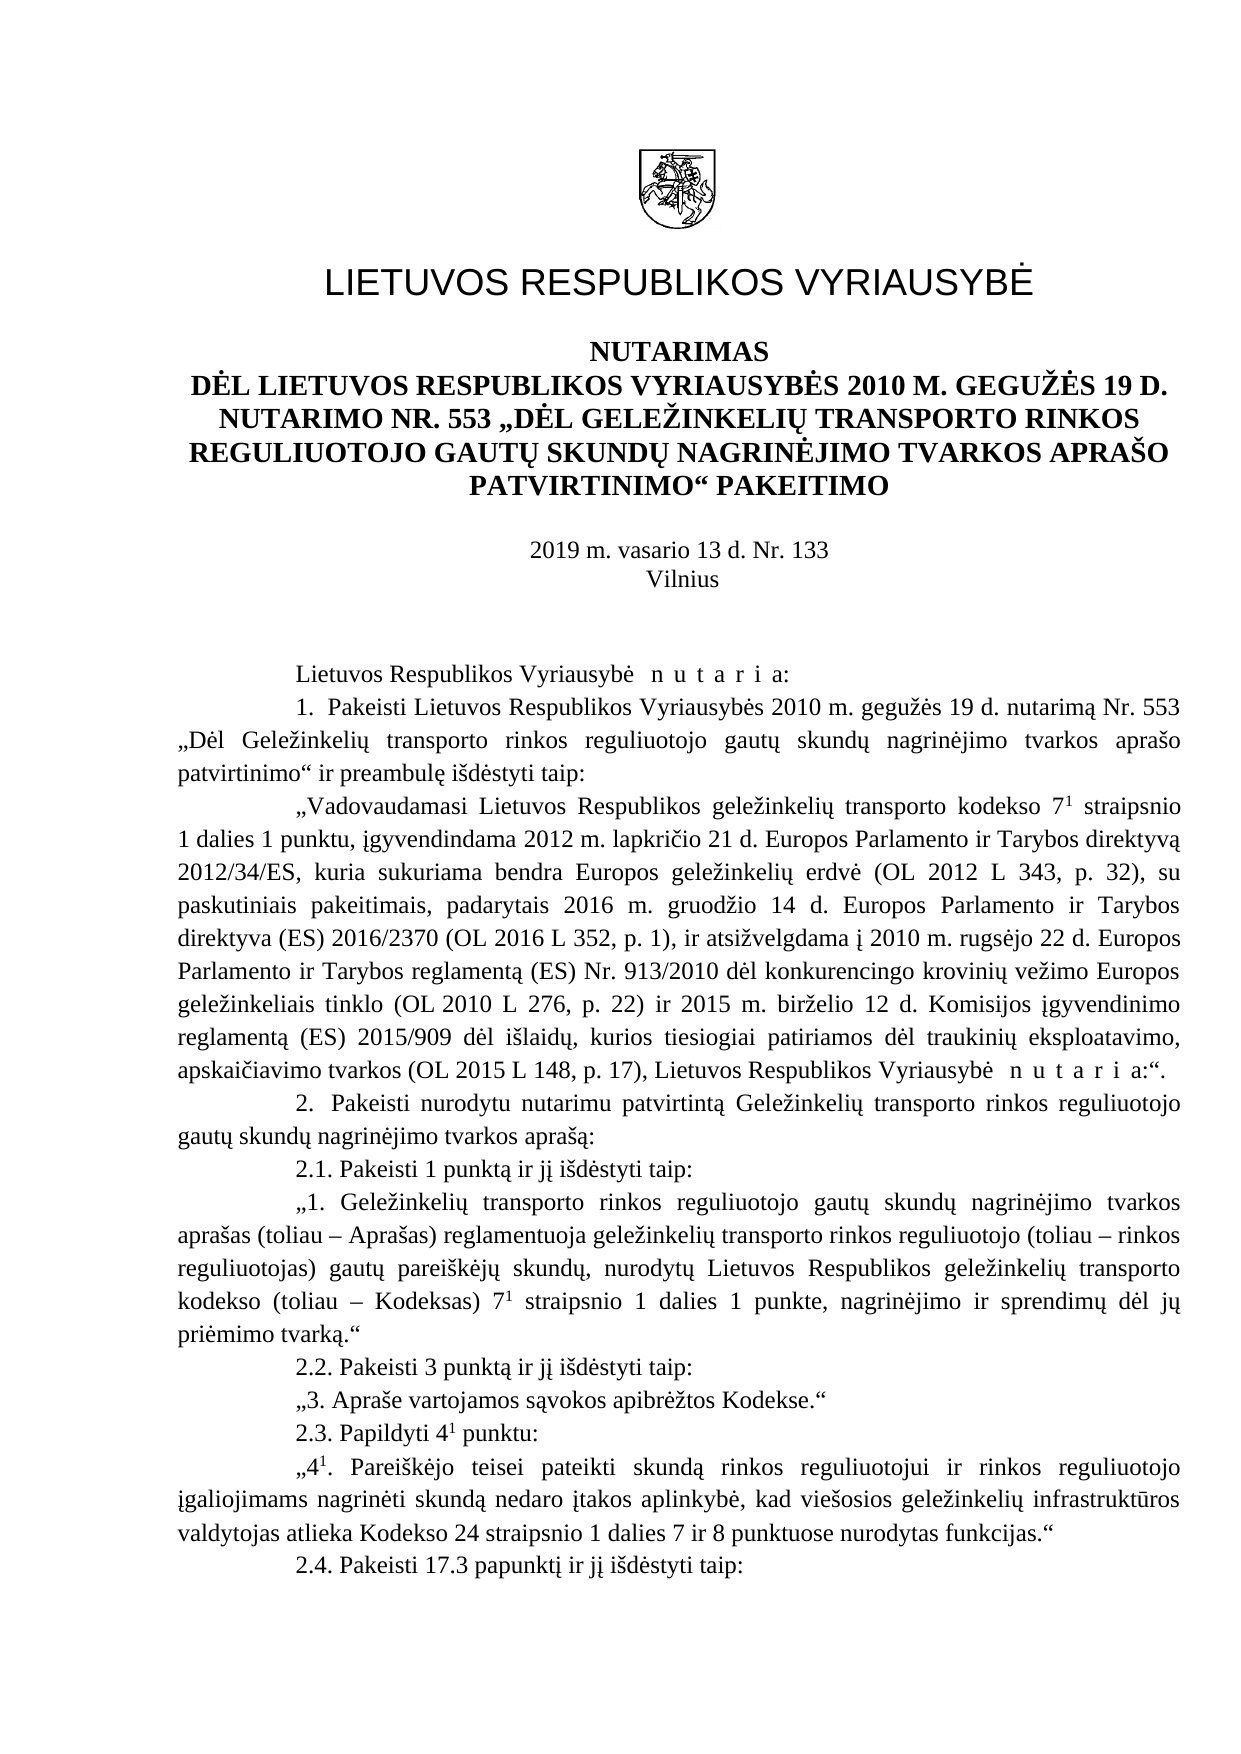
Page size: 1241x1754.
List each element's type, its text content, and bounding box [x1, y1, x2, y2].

text 2.2. Pakeisti 3 punktą ir jį išdėstyti taip: [177, 1352, 1181, 1381]
text „Vadovaudamasi Lietuvos Respublikos geležinkelių transporto kodekso 71 straipsnio 1 dalies 1 punktu, įgyvendindama 2012 m. lapkričio 21 d. Europos Parlamento ir Tarybos direktyvą 2012/34/ES, kuria sukuriama bendra Europos geležinkelių erdvė (OL 2012 L 343, p. 32), su paskutiniais pakeitimais, padarytais 2016 m. gruodžio 14 d. Europos Parlamento ir Tarybos direktyva (ES) 2016/2370 (OL 2016 L 352, p. 1), ir atsižvelgdama į 2010 m. rugsėjo 22 d. Europos Parlamento ir Tarybos reglamentą (ES) Nr. 913/2010 dėl konkurencingo krovinių vežimo Europos geležinkeliais tinklo (OL 2010 L 276, p. 22) ir 2015 m. birželio 12 d. Komisijos įgyvendinimo reglamentą (ES) 2015/909 dėl išlaidų, kurios tiesiogiai patiriamos dėl traukinių eksploatavimo, apskaičiavimo tvarkos (OL 2015 L 148, p. 17), Lietuvos Respublikos Vyriausybė nutaria:“. [177, 791, 1181, 1084]
text 2. Pakeisti nurodytu nutarimu patvirtintą Geležinkelių transporto rinkos reguliuotojo gautų skundų nagrinėjimo tvarkos aprašą: [177, 1088, 1181, 1150]
text LIETUVOS RESPUBLIKOS VYRIAUSYBĖ [177, 260, 1181, 303]
text „1. Geležinkelių transporto rinkos reguliuotojo gautų skundų nagrinėjimo tvarkos aprašas (toliau – Aprašas) reglamentuoja geležinkelių transporto rinkos reguliuotojo (toliau – rinkos reguliuotojas) gautų pareiškėjų skundų, nurodytų Lietuvos Respublikos geležinkelių transporto kodekso (toliau – Kodeksas) 71 straipsnio 1 dalies 1 punkte, nagrinėjimo ir sprendimų dėl jų priėmimo tvarką.“ [177, 1187, 1181, 1348]
text 2.1. Pakeisti 1 punktą ir jį išdėstyti taip: [177, 1154, 1181, 1183]
text Lietuvos Respublikos Vyriausybė nutaria: [177, 659, 1181, 688]
text DĖL LIETUVOS RESPUBLIKOS VYRIAUSYBĖS 2010 M. GEGUŽĖS 19 D. NUTARIMO NR. 553 „DĖL GELEŽINKELIŲ TRANSPORTO RINKOS REGULIUOTOJO GAUTŲ SKUNDŲ NAGRINĖJIMO TVARKOS APRAŠO PATVIRTINIMO“ PAKEITIMO [177, 368, 1181, 502]
text „41. Pareiškėjo teisei pateikti skundą rinkos reguliuotojui ir rinkos reguliuotojo įgaliojimams nagrinėti skundą nedaro įtakos aplinkybė, kad viešosios geležinkelių infrastruktūros valdytojas atlieka Kodekso 24 straipsnio 1 dalies 7 ir 8 punktuose nurodytas funkcijas.“ [177, 1452, 1181, 1546]
text 2.4. Pakeisti 17.3 papunktį ir jį išdėstyti taip: [177, 1551, 1181, 1579]
text Vilnius [177, 564, 1181, 593]
text NUTARIMAS [177, 334, 1181, 368]
text „3. Apraše vartojamos sąvokos apibrėžtos Kodekse.“ [177, 1386, 1181, 1414]
text 2.3. Papildyti 41 punktu: [177, 1418, 1181, 1447]
text 1. Pakeisti Lietuvos Respublikos Vyriausybės 2010 m. gegužės 19 d. nutarimą Nr. 553 „Dėl Geležinkelių transporto rinkos reguliuotojo gautų skundų nagrinėjimo tvarkos aprašo patvirtinimo“ ir preambulę išdėstyti taip: [177, 692, 1181, 787]
text 2019 m. vasario 13 d. Nr. 133 [177, 536, 1181, 564]
